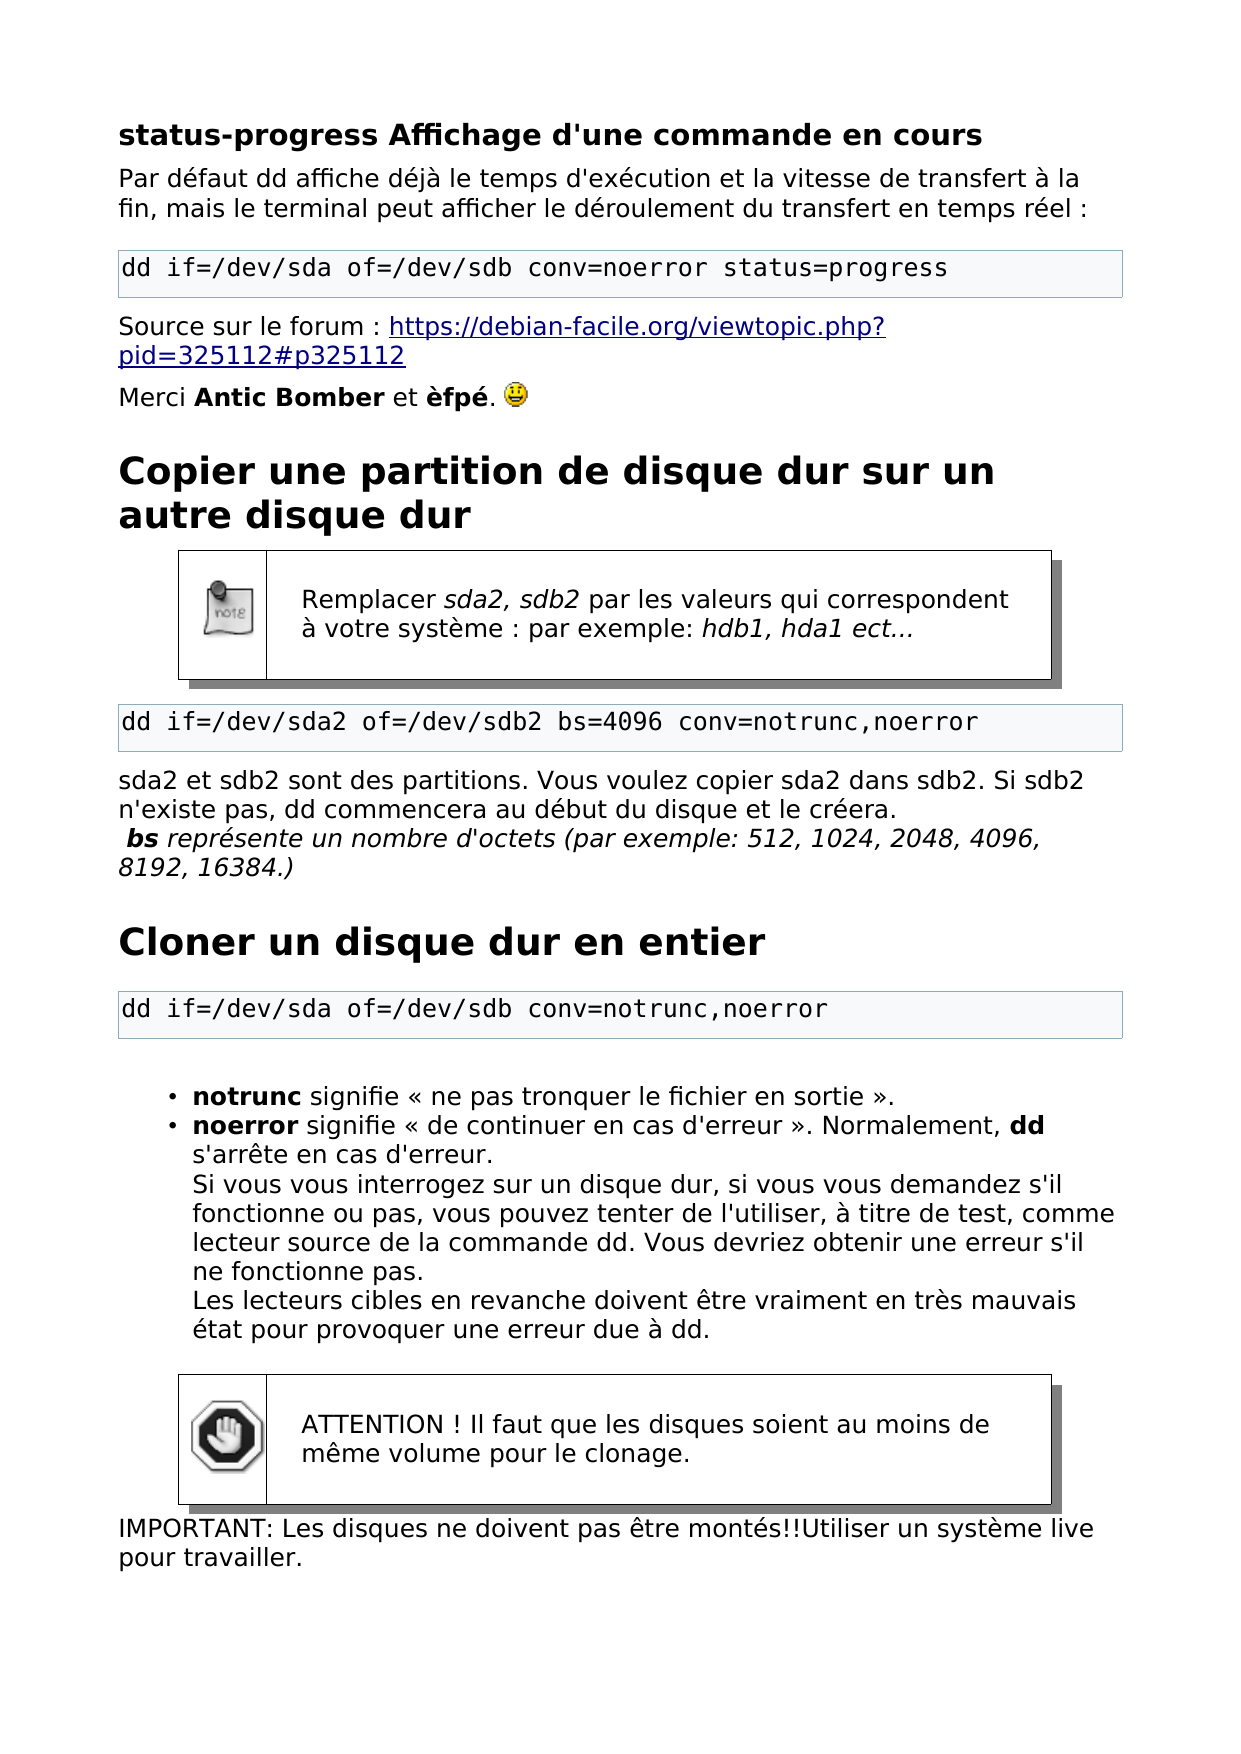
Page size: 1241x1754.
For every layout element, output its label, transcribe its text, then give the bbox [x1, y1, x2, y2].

picture [504, 382, 528, 407]
table_header [179, 1375, 266, 1504]
subtitle Copier une partition de disque dur sur un autre disque dur [118, 450, 1122, 537]
text Par défaut dd affiche déjà le temps d'exécution et la vitesse de transfert à la fin, mais le terminal peut afficher le déroulement du transfert en temps réel : [118, 164, 1122, 223]
table_header dd if=/dev/sda of=/dev/sdb conv=notrunc,noerror [119, 992, 1122, 1038]
table_header Remplacer sda2, sdb2 par les valeurs qui correspondent à votre système : par exemple: hdb1, hda1 ect... [267, 551, 1051, 679]
table_header dd if=/dev/sda of=/dev/sdb conv=noerror status=progress [119, 251, 1122, 297]
text Merci Antic Bomber et èfpé. [118, 383, 1122, 412]
picture [190, 1398, 266, 1474]
text Source sur le forum : https://debian-facile.org/viewtopic.php?pid=325112#p325112 [118, 312, 1122, 370]
table_header dd if=/dev/sda2 of=/dev/sdb2 bs=4096 conv=notrunc,noerror [119, 705, 1122, 751]
subtitle status-progress Affichage d'une commande en cours [118, 118, 1122, 152]
list notrunc signifie « ne pas tronquer le fichier en sortie ». [177, 1082, 1122, 1112]
picture [190, 573, 266, 649]
text sda2 et sdb2 sont des partitions. Vous voulez copier sda2 dans sdb2. Si sdb2 n'existe pas, dd commencera au début du disque et le créera. bs représente un nombre d'octets (par exemple: 512, 1024, 2048, 4096, 8192, 16384.) [118, 766, 1122, 883]
list noerror signifie « de continuer en cas d'erreur ». Normalement, dd s'arrête en cas d'erreur. Si vous vous interrogez sur un disque dur, si vous vous demandez s'il fonctionne ou pas, vous pouvez tenter de l'utiliser, à titre de test, comme lecteur source de la commande dd. Vous devriez obtenir une erreur s'il ne fonctionne pas. Les lecteurs cibles en revanche doivent être vraiment en très mauvais état pour provoquer une erreur due à dd. [177, 1112, 1122, 1345]
table_header ATTENTION ! Il faut que les disques soient au moins de même volume pour le clonage. [267, 1375, 1051, 1504]
text IMPORTANT: Les disques ne doivent pas être montés!!Utiliser un système live pour travailler. [118, 1514, 1122, 1573]
subtitle Cloner un disque dur en entier [118, 920, 1122, 964]
table_header [179, 551, 266, 679]
